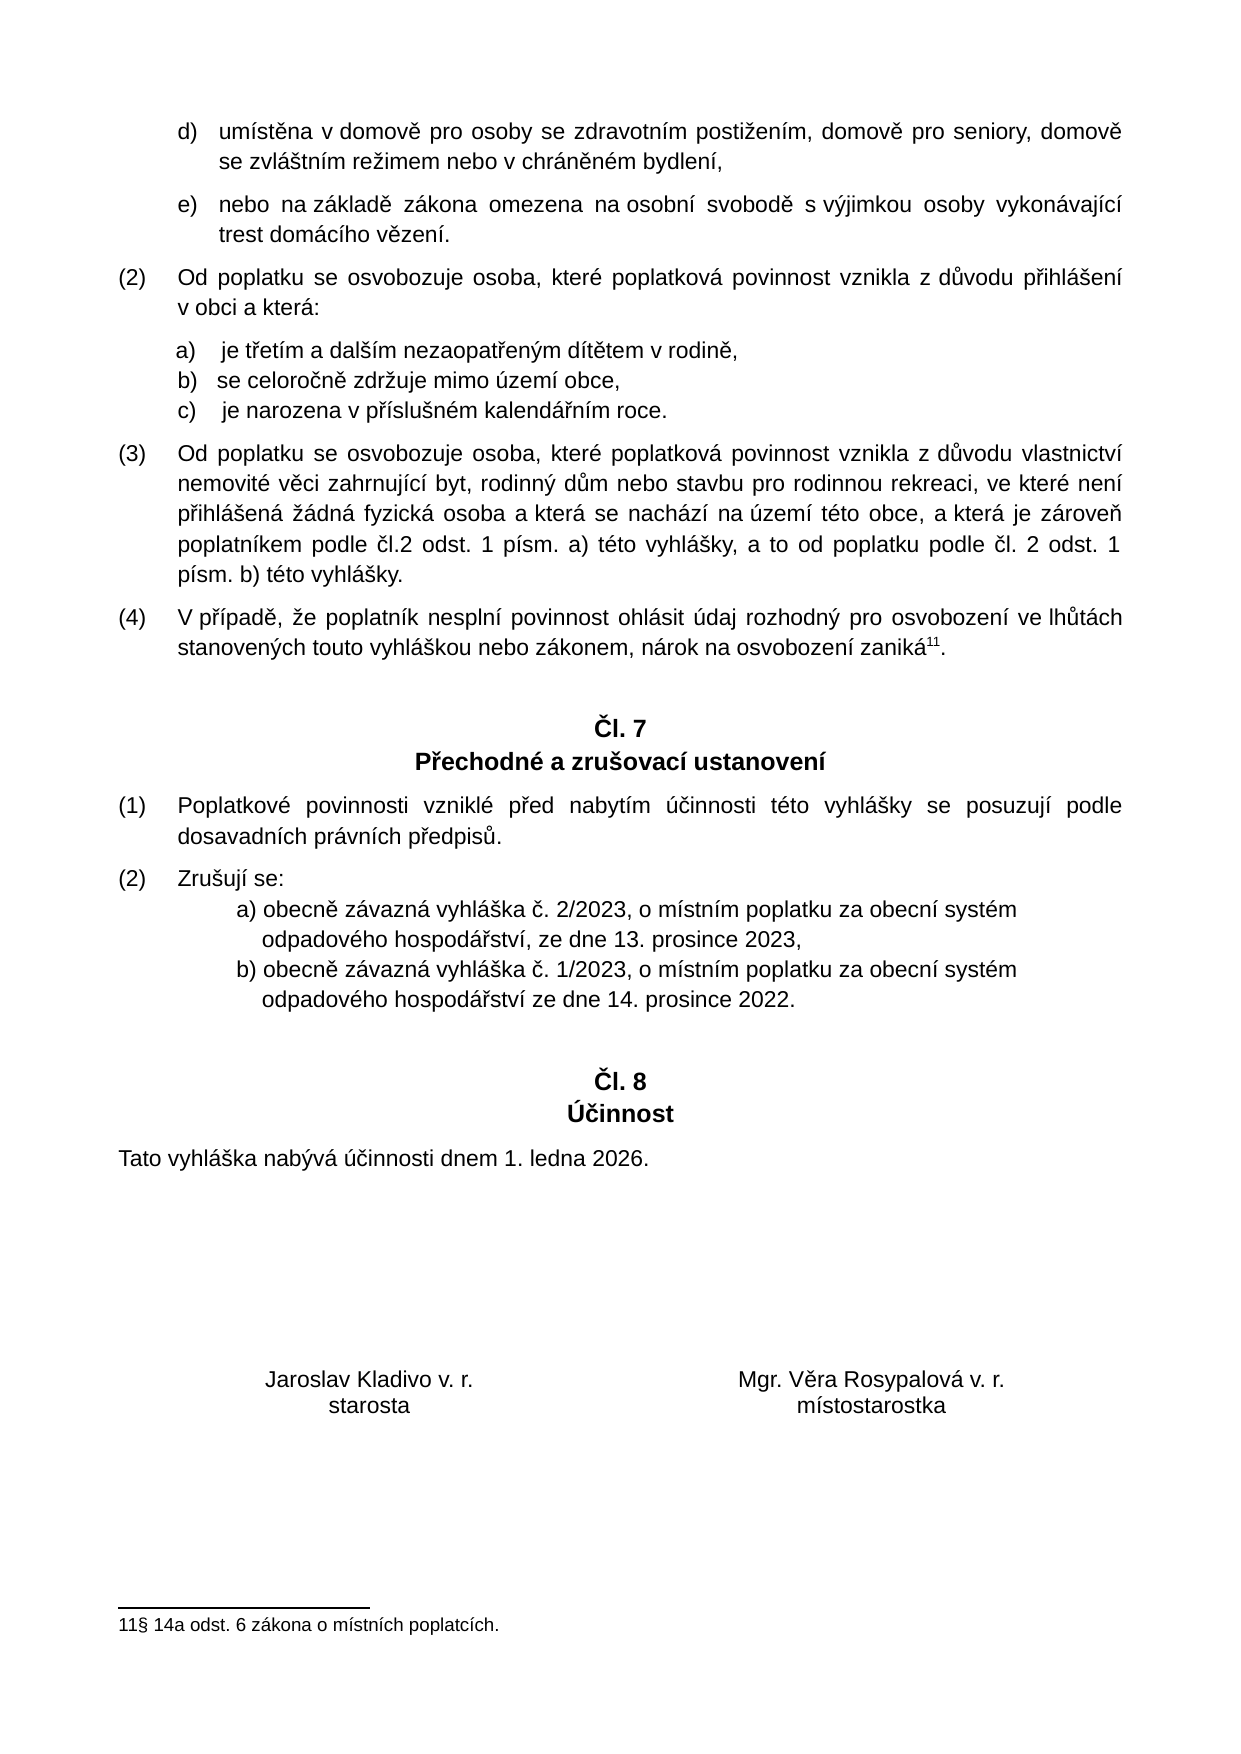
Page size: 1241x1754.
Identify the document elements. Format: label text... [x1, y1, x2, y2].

subtitle Čl. 8 Účinnost [118, 1066, 1122, 1128]
subtitle Čl. 7 Přechodné a zrušovací ustanovení [118, 714, 1122, 776]
table_cell [620, 1424, 1122, 1542]
list V případě, že poplatník nesplní povinnost ohlásit údaj rozhodný pro osvobození ve lhůtách stanovených touto vyhláškou nebo zákonem, nárok na osvobození zaniká. [118, 603, 1122, 660]
list umístěna v domově pro osoby se zdravotním postižením, domově pro seniory, domově se zvláštním režimem nebo v chráněném bydlení, [177, 118, 1122, 175]
table_cell [118, 1424, 620, 1542]
list nebo na základě zákona omezena na osobní svobodě s výjimkou osoby vykonávající trest domácího vězení. [177, 191, 1122, 248]
list § 14a odst. 6 zákona o místních poplatcích. [118, 1614, 1122, 1635]
list Poplatkové povinnosti vzniklé před nabytím účinnosti této vyhlášky se posuzují podle dosavadních právních předpisů. [118, 792, 1122, 849]
table_header Mgr. Věra Rosypalová v. r. místostarostka [620, 1306, 1122, 1424]
list Od poplatku se osvobozuje osoba, které poplatková povinnost vznikla z důvodu přihlášení v obci a která: [118, 264, 1122, 321]
text a) je třetím a dalším nezaopatřeným dítětem v rodině, b) se celoročně zdržuje mimo území obce, c) je narozena v příslušném kalendářním roce. [118, 337, 1122, 424]
list Zrušují se: a) obecně závazná vyhláška č. 2/2023, o místním poplatku za obecní systém odpadového hospodářství, ze dne 13. prosince 2023, b) obecně závazná vyhláška č. 1/2023, o místním poplatku za obecní systém odpadového hospodářství ze dne 14. prosince 2022. [118, 865, 1122, 1013]
text Tato vyhláška nabývá účinnosti dnem 1. ledna 2026. [118, 1145, 1122, 1171]
table_header Jaroslav Kladivo v. r. starosta [118, 1306, 620, 1424]
list Od poplatku se osvobozuje osoba, které poplatková povinnost vznikla z důvodu vlastnictví nemovité věci zahrnující byt, rodinný dům nebo stavbu pro rodinnou rekreaci, ve které není přihlášená žádná fyzická osoba a která se nachází na území této obce, a která je zároveň poplatníkem podle čl.2 odst. 1 písm. a) této vyhlášky, a to od poplatku podle čl. 2 odst. 1 písm. b) této vyhlášky. [118, 440, 1122, 587]
